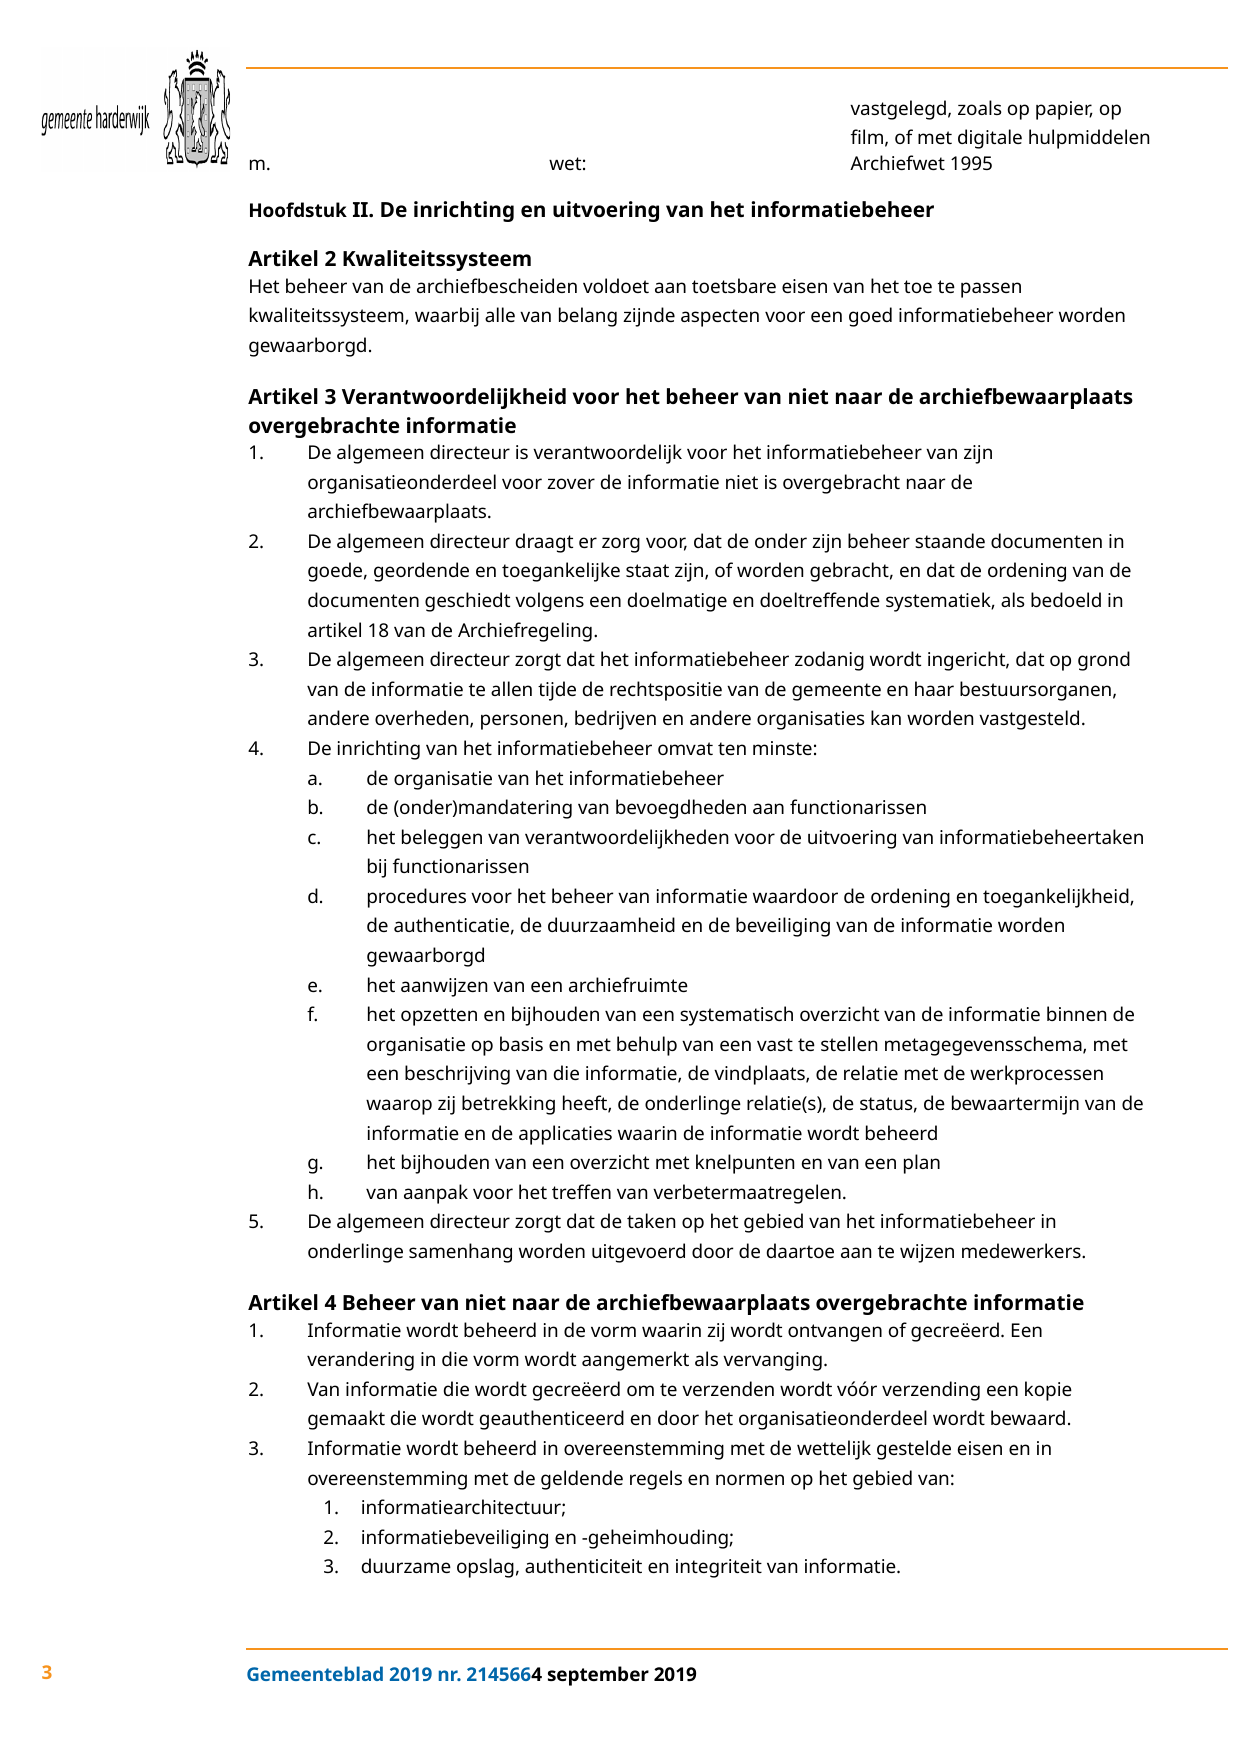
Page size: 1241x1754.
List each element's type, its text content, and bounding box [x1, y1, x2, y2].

list het opzetten en bijhouden van een systematisch overzicht van de informatie binnen de organisatie op basis en met behulp van een vast te stellen metagegevensschema, met een beschrijving van die informatie, de vindplaats, de relatie met de werkprocessen waarop zij betrekking heeft, de onderlinge relatie(s), de status, de bewaartermijn van de informatie en de applicaties waarin de informatie wordt beheerd [307, 1001, 1152, 1145]
list De inrichting van het informatiebeheer omvat ten minste: [248, 735, 1152, 761]
list De algemeen directeur draagt er zorg voor, dat de onder zijn beheer staande documenten in goede, geordende en toegankelijke staat zijn, of worden gebracht, en dat de ordening van de documenten geschiedt volgens een doelmatige en doeltreffende systematiek, als bedoeld in artikel 18 van de Archiefregeling. [248, 528, 1152, 642]
text Artikel 3 Verantwoordelijkheid voor het beheer van niet naar de archiefbewaarplaats overgebrachte informatie [248, 382, 1152, 439]
picture [41, 47, 231, 172]
list het aanwijzen van een archiefruimte [307, 972, 1152, 997]
list duurzame opslag, authenticiteit en integriteit van informatie. [323, 1553, 1152, 1579]
text Artikel 2 Kwaliteitssysteem [248, 244, 1152, 273]
list het beleggen van verantwoordelijkheden voor de uitvoering van informatiebeheertaken bij functionarissen [307, 824, 1152, 879]
list Informatie wordt beheerd in de vorm waarin zij wordt ontvangen of gecreëerd. Een verandering in die vorm wordt aangemerkt als vervanging. [248, 1317, 1152, 1372]
text Hoofdstuk II. De inrichting en uitvoering van het informatiebeheer [248, 195, 1152, 223]
table_cell vastgelegd, zoals op papier, op film, of met digitale hulpmiddelen [850, 95, 1152, 150]
list de organisatie van het informatiebeheer [307, 765, 1152, 790]
list procedures voor het beheer van informatie waardoor de ordening en toegankelijkheid, de authenticatie, de duurzaamheid en de beveiliging van de informatie worden gewaarborgd [307, 883, 1152, 968]
list informatiebeveiliging en -geheimhouding; [323, 1524, 1152, 1550]
text Het beheer van de archiefbescheiden voldoet aan toetsbare eisen van het toe te passen kwaliteitssysteem, waarbij alle van belang zijnde aspecten voor een goed informatiebeheer worden gewaarborgd. [248, 273, 1152, 358]
list De algemeen directeur zorgt dat de taken op het gebied van het informatiebeheer in onderlinge samenhang worden uitgevoerd door de daartoe aan te wijzen medewerkers. [248, 1208, 1152, 1264]
list De algemeen directeur is verantwoordelijk voor het informatiebeheer van zijn organisatieonderdeel voor zover de informatie niet is overgebracht naar de archiefbewaarplaats. [248, 439, 1152, 524]
table_cell [248, 150, 549, 176]
list van aanpak voor het treffen van verbetermaatregelen. [307, 1179, 1152, 1204]
list de (onder)mandatering van bevoegdheden aan functionarissen [307, 794, 1152, 820]
table_cell wet: [549, 150, 850, 176]
list het bijhouden van een overzicht met knelpunten en van een plan [307, 1149, 1152, 1175]
table_cell [549, 95, 850, 150]
list De algemeen directeur zorgt dat het informatiebeheer zodanig wordt ingericht, dat op grond van de informatie te allen tijde de rechtspositie van de gemeente en haar bestuursorganen, andere overheden, personen, bedrijven en andere organisaties kan worden vastgesteld. [248, 646, 1152, 731]
list Van informatie die wordt gecreëerd om te verzenden wordt vóór verzending een kopie gemaakt die wordt geauthenticeerd en door het organisatieonderdeel wordt bewaard. [248, 1376, 1152, 1431]
list informatiearchitectuur; [323, 1494, 1152, 1520]
table_cell Archiefwet 1995 [850, 150, 1152, 176]
text Artikel 4 Beheer van niet naar de archiefbewaarplaats overgebrachte informatie [248, 1288, 1152, 1317]
table_cell [248, 95, 549, 150]
list Informatie wordt beheerd in overeenstemming met de wettelijk gestelde eisen en in overeenstemming met de geldende regels en normen op het gebied van: [248, 1435, 1152, 1491]
